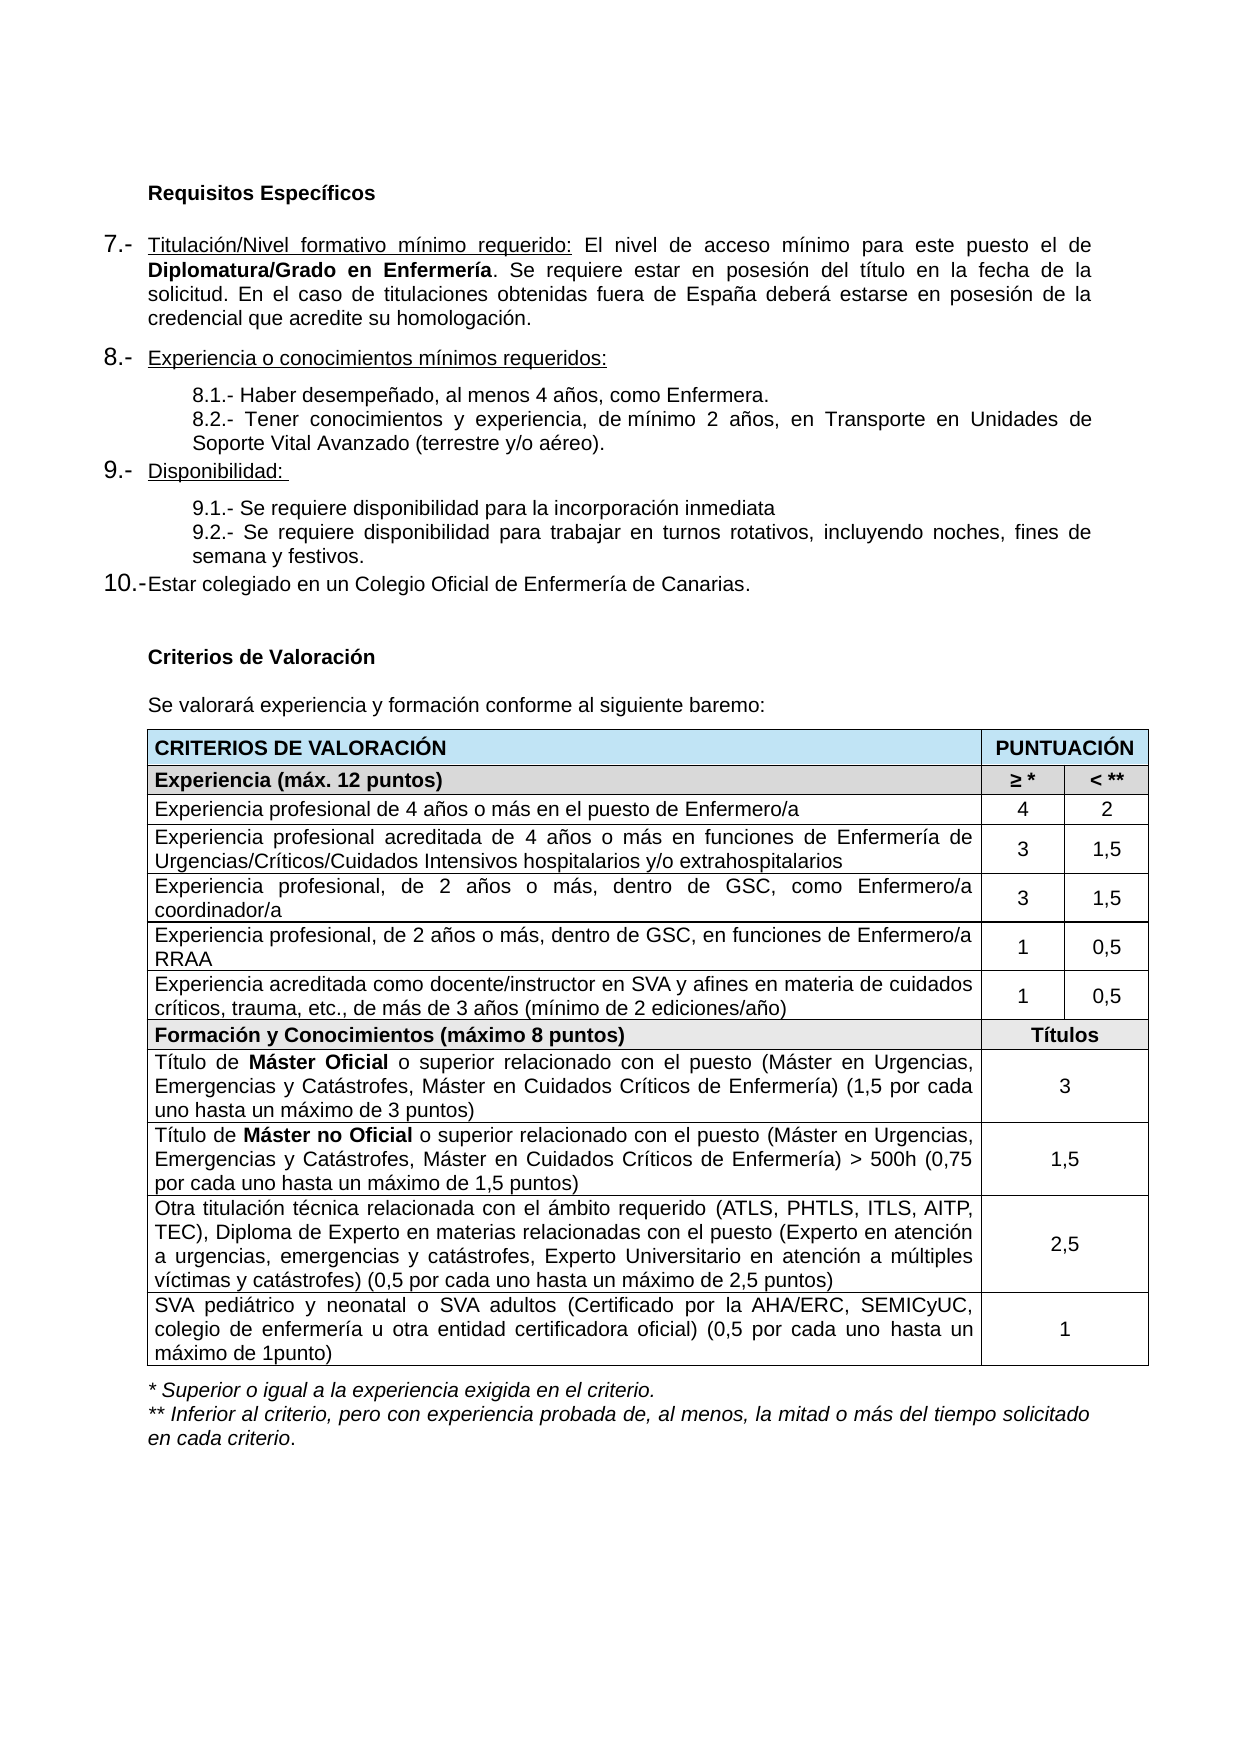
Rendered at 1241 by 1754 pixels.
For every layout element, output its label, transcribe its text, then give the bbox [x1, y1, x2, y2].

text * Superior o igual a la experiencia exigida en el criterio. [148, 1378, 1093, 1402]
table_cell 0,5 [1065, 923, 1148, 970]
table_cell Experiencia profesional, de 2 años o más, dentro de GSC, en funciones de Enfermero/a RRAA [148, 923, 981, 970]
table_cell SVA pediátrico y neonatal o SVA adultos (Certificado por la AHA/ERC, SEMICyUC, colegio de enfermería u otra entidad certificadora oficial) (0,5 por cada uno hasta un máximo de 1punto) [148, 1293, 981, 1364]
table_header CRITERIOS DE VALORACIÓN [148, 730, 981, 764]
table_cell 1 [982, 923, 1064, 970]
table_cell 3 [982, 874, 1064, 921]
text 8.1.- Haber desempeñado, al menos 4 años, como Enfermera. [192, 383, 1093, 407]
table_cell < ** [1065, 766, 1148, 794]
table_cell 1 [982, 1293, 1148, 1364]
list Titulación/Nivel formativo mínimo requerido: El nivel de acceso mínimo para este puesto el de Diplomatura/Grado en Enfermería. Se requiere estar en posesión del título en la fecha de la solicitud. En el caso de titulaciones obtenidas fuera de España deberá estarse en posesión de la credencial que acredite su homologación. [103, 229, 1093, 329]
table_cell 1,5 [982, 1123, 1148, 1195]
text 9.2.- Se requiere disponibilidad para trabajar en turnos rotativos, incluyendo noches, fines de semana y festivos. [192, 520, 1093, 568]
text Se valorará experiencia y formación conforme al siguiente baremo: [148, 693, 1093, 717]
table_cell Experiencia profesional acreditada de 4 años o más en funciones de Enfermería de Urgencias/Críticos/Cuidados Intensivos hospitalarios y/o extrahospitalarios [148, 825, 981, 872]
table_cell 4 [982, 795, 1064, 823]
table_header PUNTUACIÓN [982, 730, 1148, 764]
table_cell 2,5 [982, 1196, 1148, 1292]
table_cell ≥ * [982, 766, 1064, 794]
text 8.2.- Tener conocimientos y experiencia, de mínimo 2 años, en Transporte en Unidades de Soporte Vital Avanzado (terrestre y/o aéreo). [192, 407, 1093, 455]
table_cell Otra titulación técnica relacionada con el ámbito requerido (ATLS, PHTLS, ITLS, AITP, TEC), Diploma de Experto en materias relacionadas con el puesto (Experto en atención a urgencias, emergencias y catástrofes, Experto Universitario en atención a múltiples víctimas y catástrofes) (0,5 por cada uno hasta un máximo de 2,5 puntos) [148, 1196, 981, 1292]
text 9.1.- Se requiere disponibilidad para la incorporación inmediata [192, 496, 1093, 520]
table_cell Título de Máster Oficial o superior relacionado con el puesto (Máster en Urgencias, Emergencias y Catástrofes, Máster en Cuidados Críticos de Enfermería) (1,5 por cada uno hasta un máximo de 3 puntos) [148, 1050, 981, 1122]
table_cell Experiencia acreditada como docente/instructor en SVA y afines en materia de cuidados críticos, trauma, etc., de más de 3 años (mínimo de 2 ediciones/año) [148, 971, 981, 1019]
table_cell Títulos [982, 1020, 1148, 1049]
table_cell 3 [982, 825, 1064, 872]
list Experiencia o conocimientos mínimos requeridos: [103, 342, 1093, 371]
text ** Inferior al criterio, pero con experiencia probada de, al menos, la mitad o más del tiempo solicitado en cada criterio. [148, 1402, 1093, 1450]
table_cell Formación y Conocimientos (máximo 8 puntos) [148, 1020, 981, 1049]
table_cell 1 [982, 971, 1064, 1019]
table_cell 3 [982, 1050, 1148, 1122]
text Criterios de Valoración [148, 645, 1093, 669]
text Requisitos Específicos [148, 181, 1093, 205]
table_cell 0,5 [1065, 971, 1148, 1019]
list Estar colegiado en un Colegio Oficial de Enfermería de Canarias. [103, 568, 1093, 597]
table_cell Experiencia profesional, de 2 años o más, dentro de GSC, como Enfermero/a coordinador/a [148, 874, 981, 921]
table_cell 1,5 [1065, 825, 1148, 872]
list Disponibilidad: [103, 455, 1093, 484]
table_cell 2 [1065, 795, 1148, 823]
table_cell Experiencia profesional de 4 años o más en el puesto de Enfermero/a [148, 795, 981, 823]
table_cell Experiencia (máx. 12 puntos) [148, 766, 981, 794]
table_cell Título de Máster no Oficial o superior relacionado con el puesto (Máster en Urgencias, Emergencias y Catástrofes, Máster en Cuidados Críticos de Enfermería) > 500h (0,75 por cada uno hasta un máximo de 1,5 puntos) [148, 1123, 981, 1195]
table_cell 1,5 [1065, 874, 1148, 921]
